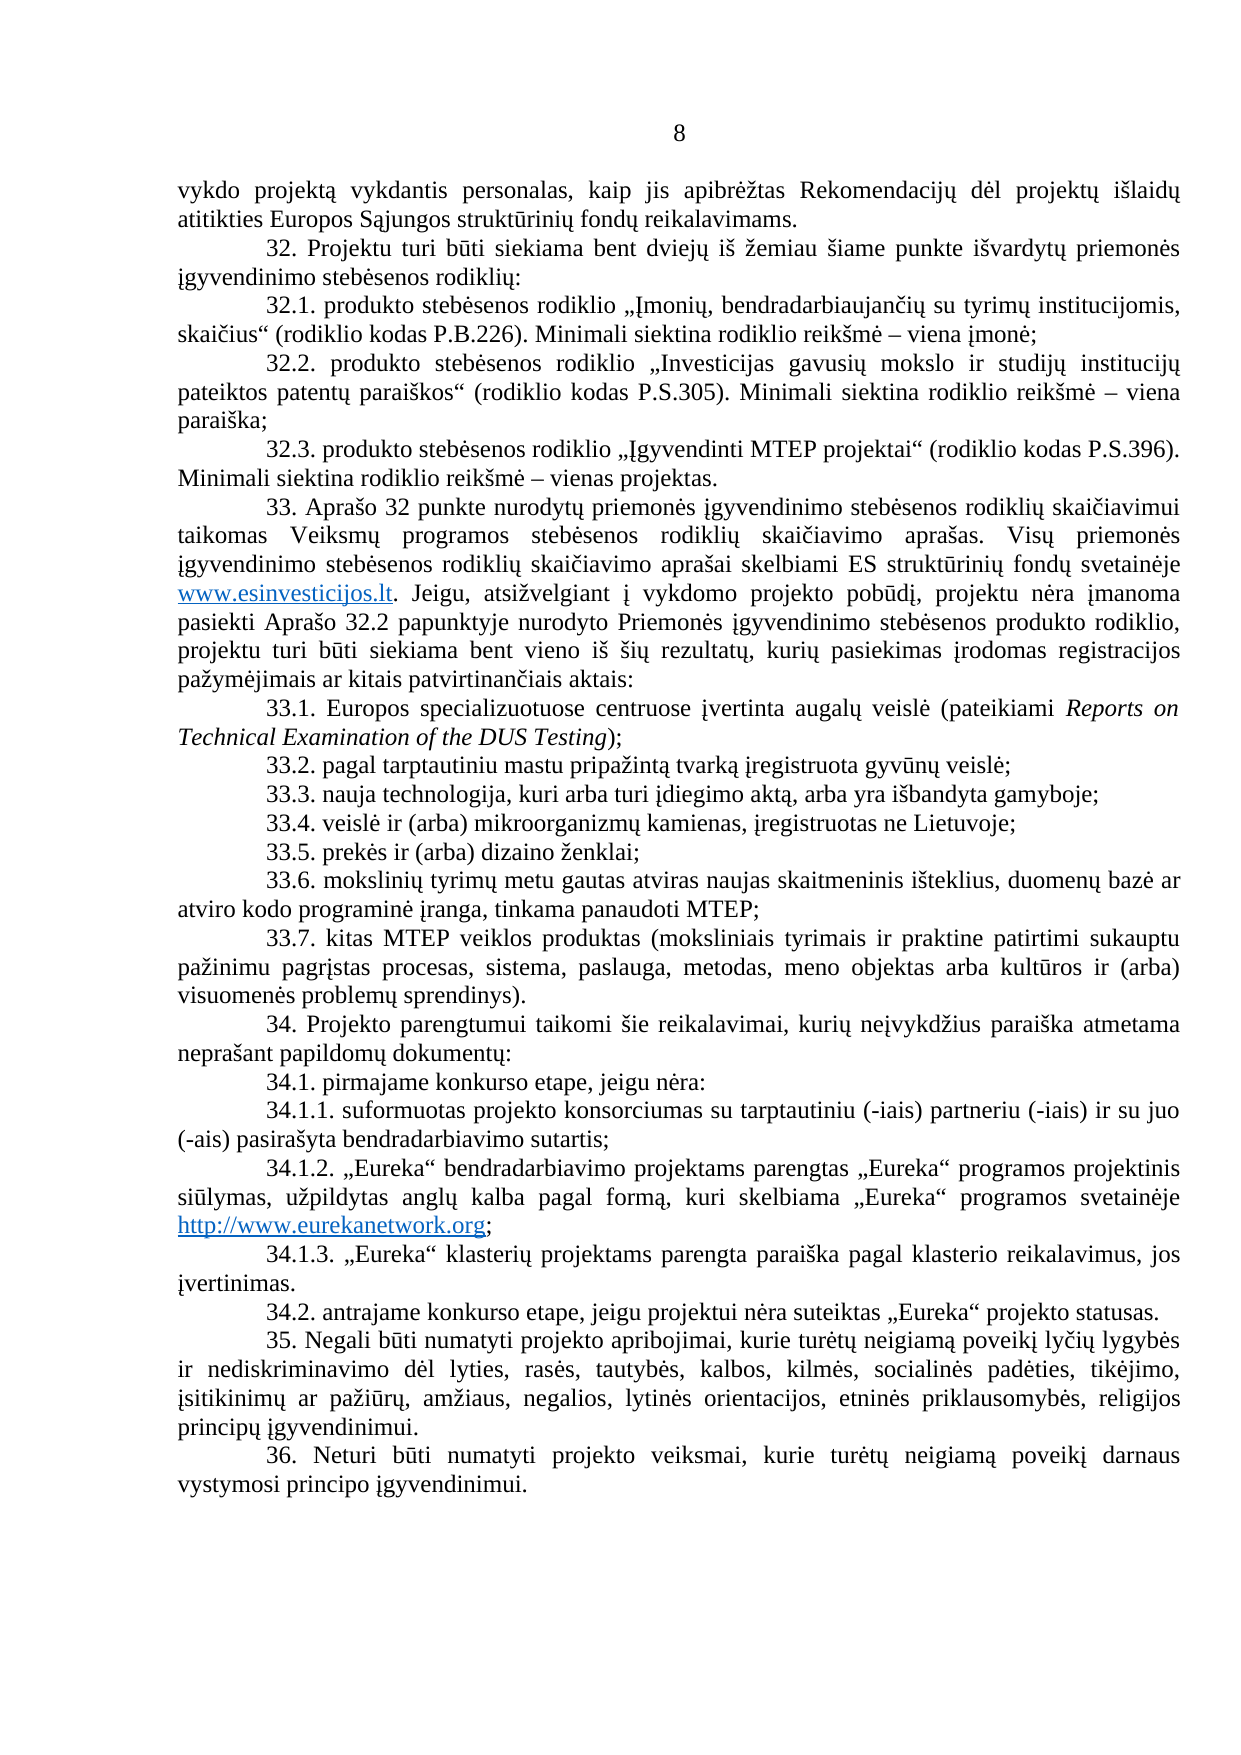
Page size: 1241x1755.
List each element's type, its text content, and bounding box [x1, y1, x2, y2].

text 35. Negali būti numatyti projekto apribojimai, kurie turėtų neigiamą poveikį lyčių lygybės ir nediskriminavimo dėl lyties, rasės, tautybės, kalbos, kilmės, socialinės padėties, tikėjimo, įsitikinimų ar pažiūrų, amžiaus, negalios, lytinės orientacijos, etninės priklausomybės, religijos principų įgyvendinimui. [177, 1325, 1181, 1440]
text 34. Projekto parengtumui taikomi šie reikalavimai, kurių neįvykdžius paraiška atmetama neprašant papildomų dokumentų: [177, 1009, 1181, 1067]
text 33.1. Europos specializuotuose centruose įvertinta augalų veislė (pateikiami Reports on Technical Examination of the DUS Testing); [177, 693, 1181, 750]
text 32. Projektu turi būti siekiama bent dviejų iš žemiau šiame punkte išvardytų priemonės įgyvendinimo stebėsenos rodiklių: [177, 233, 1181, 290]
text 33.5. prekės ir (arba) dizaino ženklai; [177, 837, 1181, 865]
text vykdo projektą vykdantis personalas, kaip jis apibrėžtas Rekomendacijų dėl projektų išlaidų atitikties Europos Sąjungos struktūrinių fondų reikalavimams. [177, 175, 1181, 233]
text 34.1.1. suformuotas projekto konsorciumas su tarptautiniu (-iais) partneriu (-iais) ir su juo (-ais) pasirašyta bendradarbiavimo sutartis; [177, 1095, 1181, 1153]
text 34.1.3. „Eureka“ klasterių projektams parengta paraiška pagal klasterio reikalavimus, jos įvertinimas. [177, 1239, 1181, 1297]
text 33.3. nauja technologija, kuri arba turi įdiegimo aktą, arba yra išbandyta gamyboje; [177, 779, 1181, 808]
text 34.2. antrajame konkurso etape, jeigu projektui nėra suteiktas „Eureka“ projekto statusas. [177, 1297, 1181, 1325]
text 32.2. produkto stebėsenos rodiklio „Investicijas gavusių mokslo ir studijų institucijų pateiktos patentų paraiškos“ (rodiklio kodas P.S.305). Minimali siektina rodiklio reikšmė – viena paraiška; [177, 348, 1181, 434]
text 32.3. produkto stebėsenos rodiklio „Įgyvendinti MTEP projektai“ (rodiklio kodas P.S.396). Minimali siektina rodiklio reikšmė – vienas projektas. [177, 434, 1181, 492]
text 36. Neturi būti numatyti projekto veiksmai, kurie turėtų neigiamą poveikį darnaus vystymosi principo įgyvendinimui. [177, 1440, 1181, 1498]
text 34.1. pirmajame konkurso etape, jeigu nėra: [177, 1067, 1181, 1095]
text 33.2. pagal tarptautiniu mastu pripažintą tvarką įregistruota gyvūnų veislė; [177, 750, 1181, 779]
text 33.6. mokslinių tyrimų metu gautas atviras naujas skaitmeninis išteklius, duomenų bazė ar atviro kodo programinė įranga, tinkama panaudoti MTEP; [177, 865, 1181, 923]
text 34.1.2. „Eureka“ bendradarbiavimo projektams parengtas „Eureka“ programos projektinis siūlymas, užpildytas anglų kalba pagal formą, kuri skelbiama „Eureka“ programos svetainėje http://www.eurekanetwork.org; [177, 1153, 1181, 1239]
text 33.7. kitas MTEP veiklos produktas (moksliniais tyrimais ir praktine patirtimi sukauptu pažinimu pagrįstas procesas, sistema, paslauga, metodas, meno objektas arba kultūros ir (arba) visuomenės problemų sprendinys). [177, 923, 1181, 1009]
text 33. Aprašo 32 punkte nurodytų priemonės įgyvendinimo stebėsenos rodiklių skaičiavimui taikomas Veiksmų programos stebėsenos rodiklių skaičiavimo aprašas. Visų priemonės įgyvendinimo stebėsenos rodiklių skaičiavimo aprašai skelbiami ES struktūrinių fondų svetainėje www.esinvesticijos.lt. Jeigu, atsižvelgiant į vykdomo projekto pobūdį, projektu nėra įmanoma pasiekti Aprašo 32.2 papunktyje nurodyto Priemonės įgyvendinimo stebėsenos produkto rodiklio, projektu turi būti siekiama bent vieno iš šių rezultatų, kurių pasiekimas įrodomas registracijos pažymėjimais ar kitais patvirtinančiais aktais: [177, 492, 1181, 693]
text 32.1. produkto stebėsenos rodiklio „Įmonių, bendradarbiaujančių su tyrimų institucijomis, skaičius“ (rodiklio kodas P.B.226). Minimali siektina rodiklio reikšmė – viena įmonė; [177, 290, 1181, 348]
text 33.4. veislė ir (arba) mikroorganizmų kamienas, įregistruotas ne Lietuvoje; [177, 808, 1181, 837]
